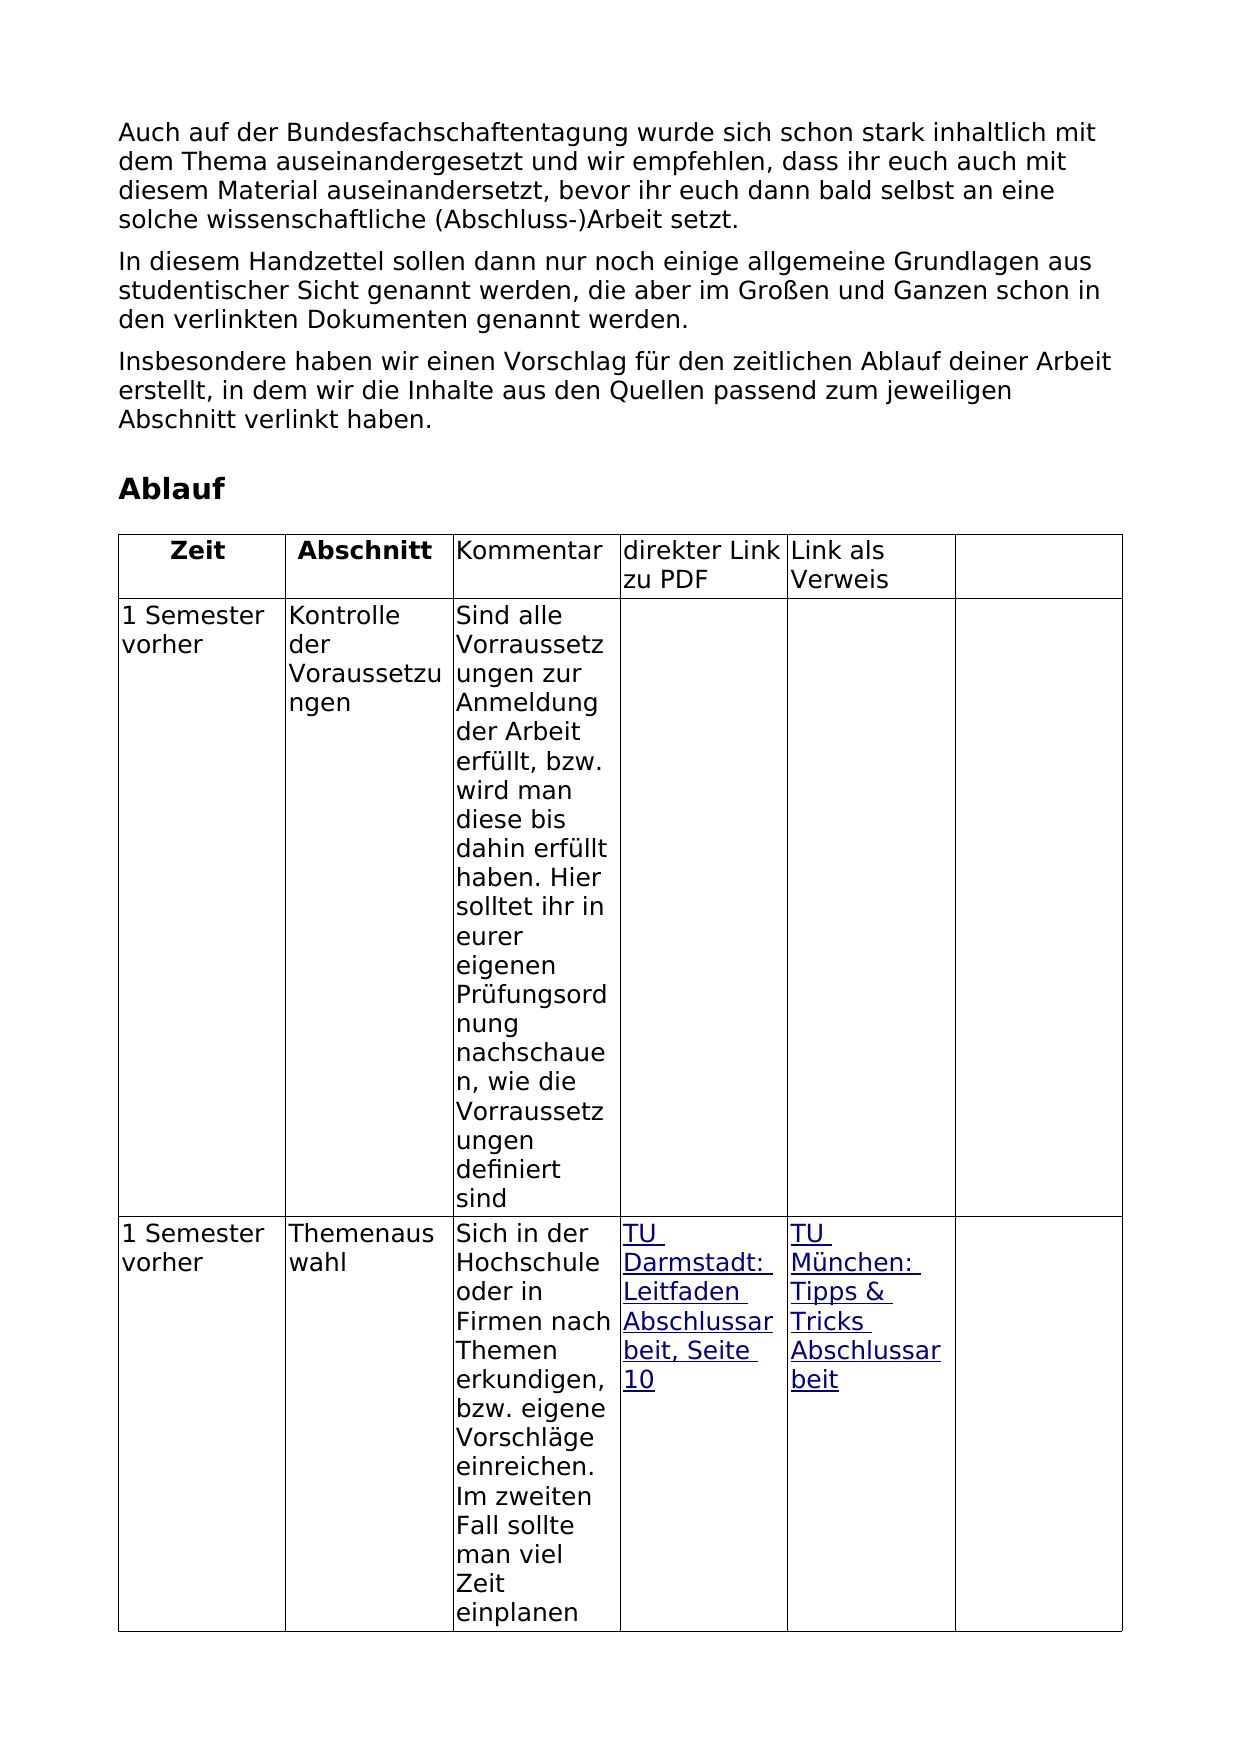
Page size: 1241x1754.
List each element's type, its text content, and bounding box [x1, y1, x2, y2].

text In diesem Handzettel sollen dann nur noch einige allgemeine Grundlagen aus studentischer Sicht genannt werden, die aber im Großen und Ganzen schon in den verlinkten Dokumenten genannt werden. [118, 247, 1122, 335]
table_header Abschnitt [286, 535, 453, 598]
table_cell [956, 1217, 1122, 1631]
table_header Link als Verweis [788, 535, 955, 598]
table_cell TU Darmstadt: Leitfaden Abschlussarbeit, Seite 10 [621, 1217, 787, 1631]
table_cell 1 Semester vorher [119, 599, 285, 1216]
table_cell TU München: Tipps & Tricks Abschlussarbeit [788, 1217, 955, 1631]
table_header direkter Link zu PDF [621, 535, 787, 598]
table_cell 1 Semester vorher [119, 1217, 285, 1631]
table_cell [956, 599, 1122, 1216]
table_header Zeit [119, 535, 285, 598]
table_cell [788, 599, 955, 1216]
table_cell Sich in der Hochschule oder in Firmen nach Themen erkundigen, bzw. eigene Vorschläge einreichen. Im zweiten Fall sollte man viel Zeit einplanen [454, 1217, 620, 1631]
text Insbesondere haben wir einen Vorschlag für den zeitlichen Ablauf deiner Arbeit erstellt, in dem wir die Inhalte aus den Quellen passend zum jeweiligen Abschnitt verlinkt haben. [118, 347, 1122, 435]
subtitle Ablauf [118, 472, 1122, 506]
table_cell Sind alle Vorraussetzungen zur Anmeldung der Arbeit erfüllt, bzw. wird man diese bis dahin erfüllt haben. Hier solltet ihr in eurer eigenen Prüfungsordnung nachschauen, wie die Vorraussetzungen definiert sind [454, 599, 620, 1216]
table_cell [621, 599, 787, 1216]
table_cell Kontrolle der Voraussetzungen [286, 599, 453, 1216]
table_cell Themenauswahl [286, 1217, 453, 1631]
table_header Kommentar [454, 535, 620, 598]
table_header [956, 535, 1122, 598]
text Auch auf der Bundesfachschaftentagung wurde sich schon stark inhaltlich mit dem Thema auseinandergesetzt und wir empfehlen, dass ihr euch auch mit diesem Material auseinandersetzt, bevor ihr euch dann bald selbst an eine solche wissenschaftliche (Abschluss-)Arbeit setzt. [118, 118, 1122, 235]
